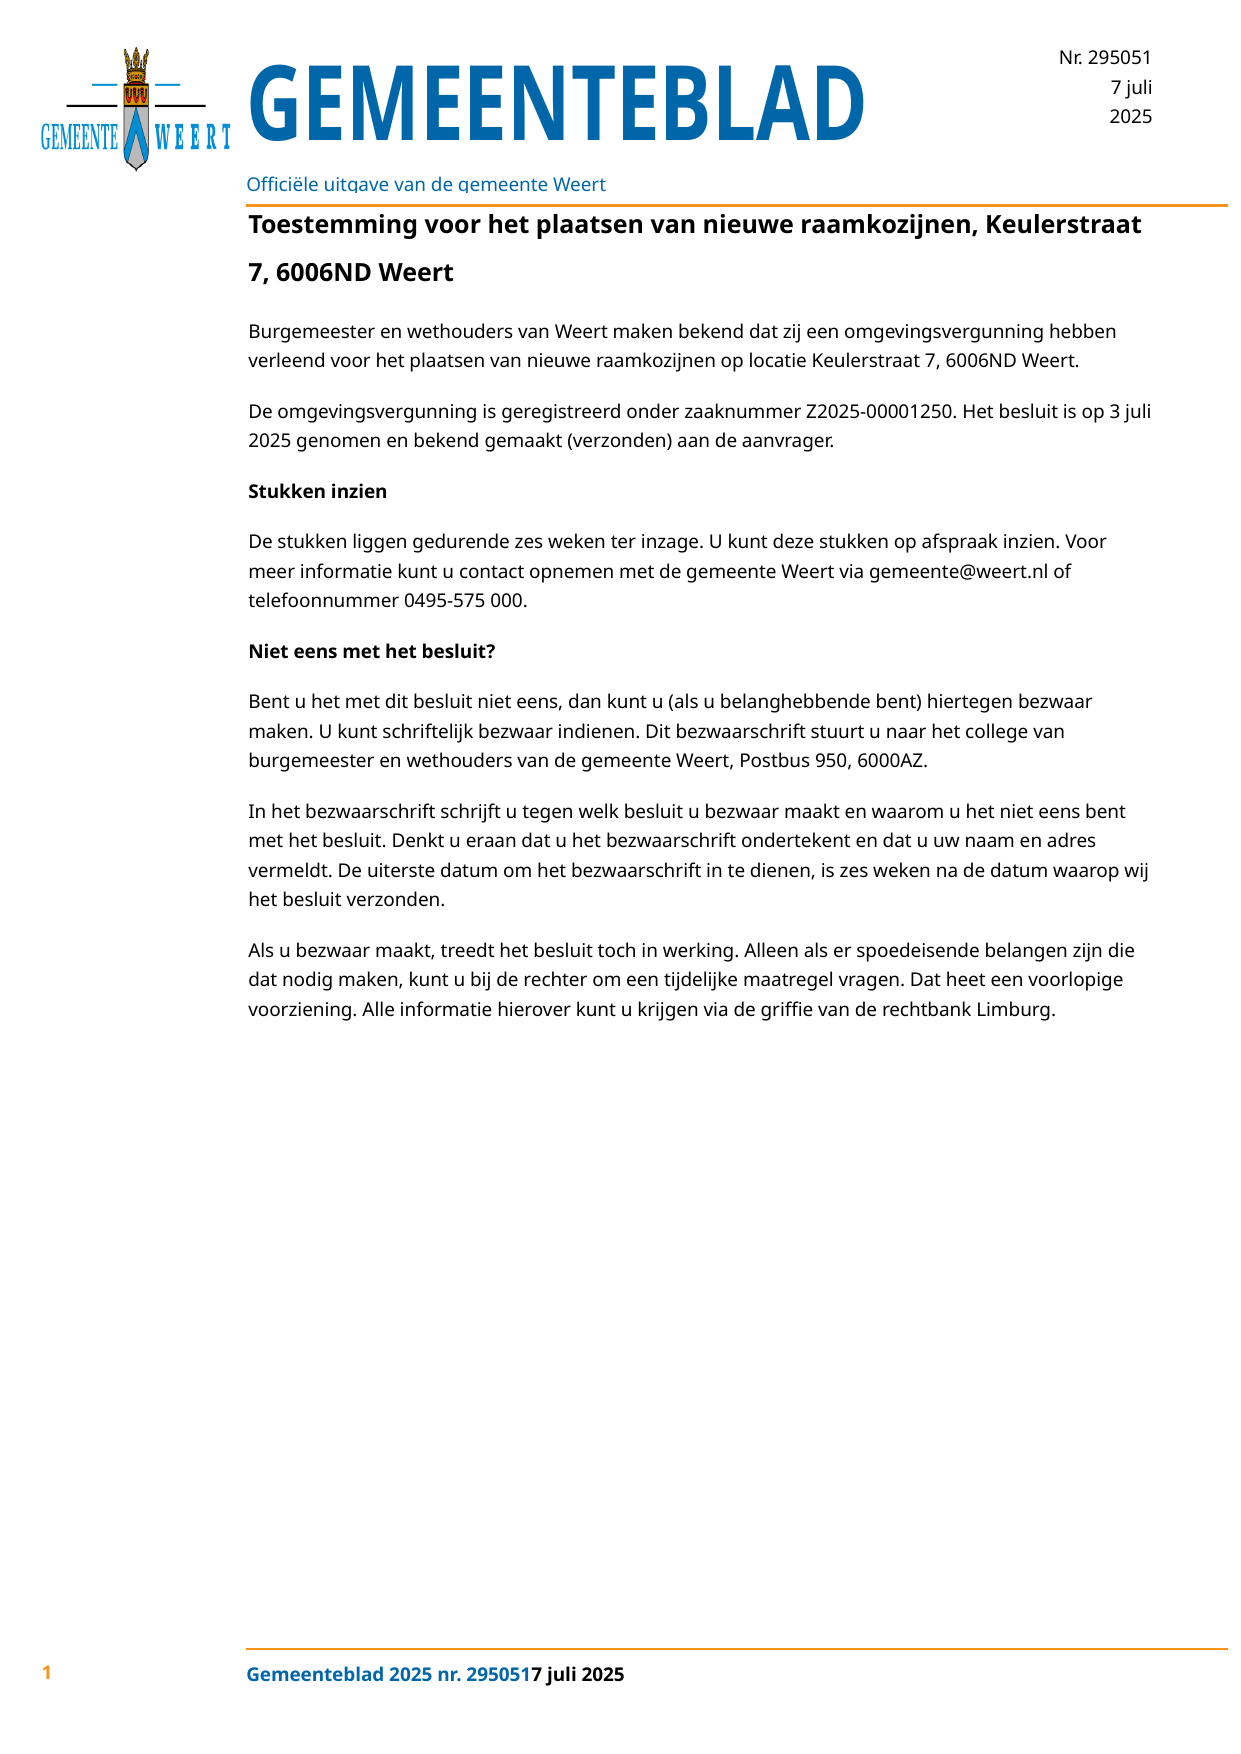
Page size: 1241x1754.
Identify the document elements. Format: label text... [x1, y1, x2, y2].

text Burgemeester en wethouders van Weert maken bekend dat zij een omgevingsvergunning hebben verleend voor het plaatsen van nieuwe raamkozijnen op locatie Keulerstraat 7, 6006ND Weert. [248, 318, 1152, 373]
text Als u bezwaar maakt, treedt het besluit toch in werking. Alleen als er spoedeisende belangen zijn die dat nodig maken, kunt u bij de rechter om een tijdelijke maatregel vragen. Dat heet een voorlopige voorziening. Alle informatie hierover kunt u krijgen via de griffie van de rechtbank Limburg. [248, 937, 1152, 1022]
text Niet eens met het besluit? [248, 638, 1152, 664]
text De omgevingsvergunning is geregistreerd onder zaaknummer Z2025-00001250. Het besluit is op 3 juli 2025 genomen en bekend gemaakt (verzonden) aan de aanvrager. [248, 398, 1152, 453]
text Toestemming voor het plaatsen van nieuwe raamkozijnen, Keulerstraat 7, 6006ND Weert [248, 207, 1152, 288]
text In het bezwaarschrift schrijft u tegen welk besluit u bezwaar maakt en waarom u het niet eens bent met het besluit. Denkt u eraan dat u het bezwaarschrift ondertekent en dat u uw naam en adres vermeldt. De uiterste datum om het bezwaarschrift in te dienen, is zes weken na de datum waarop wij het besluit verzonden. [248, 798, 1152, 912]
text Bent u het met dit besluit niet eens, dan kunt u (als u belanghebbende bent) hiertegen bezwaar maken. U kunt schriftelijk bezwaar indienen. Dit bezwaarschrift stuurt u naar het college van burgemeester en wethouders van de gemeente Weert, Postbus 950, 6000AZ. [248, 688, 1152, 773]
picture [41, 47, 231, 172]
text Stukken inzien [248, 478, 1152, 504]
text De stukken liggen gedurende zes weken ter inzage. U kunt deze stukken op afspraak inzien. Voor meer informatie kunt u contact opnemen met de gemeente Weert via gemeente@weert.nl of telefoonnummer 0495-575 000. [248, 528, 1152, 613]
